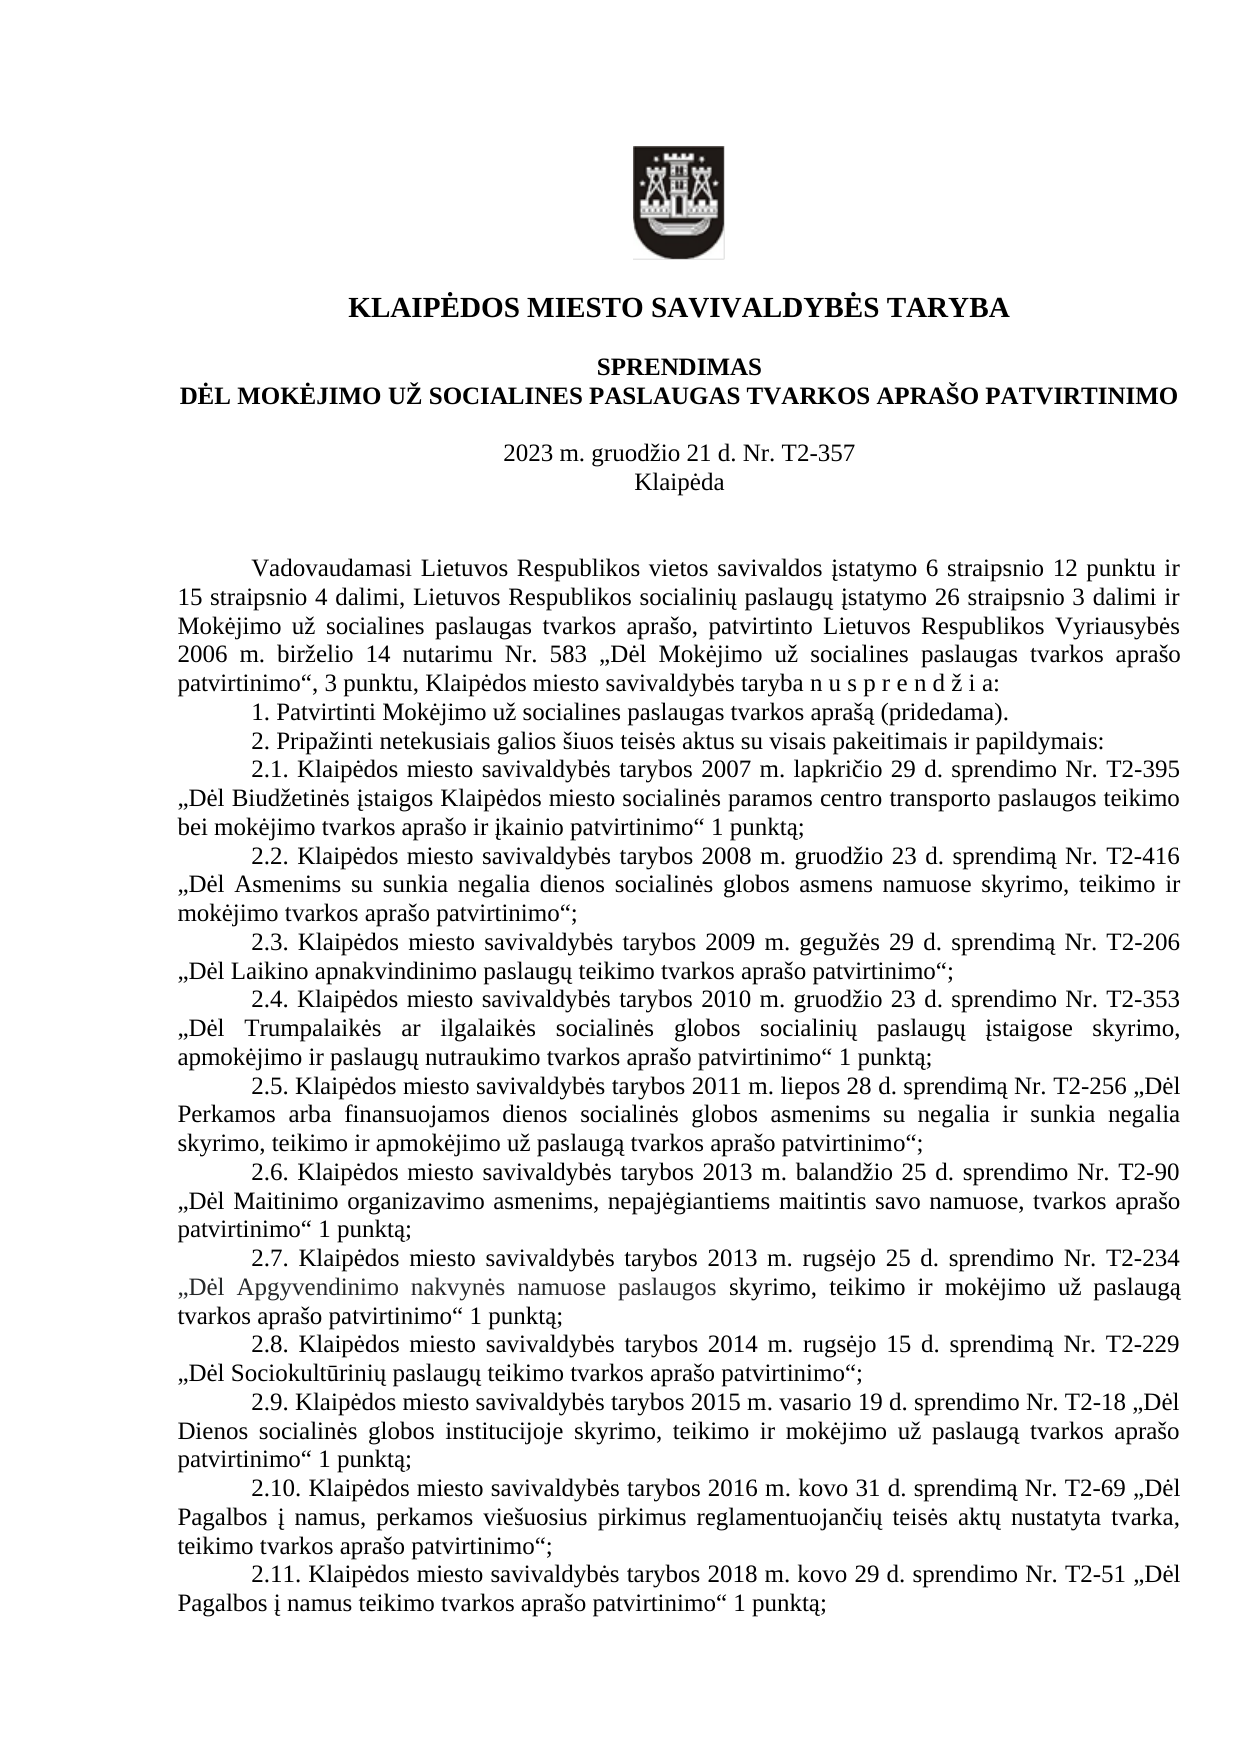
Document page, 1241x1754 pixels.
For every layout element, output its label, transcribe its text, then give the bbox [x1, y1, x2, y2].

text 2.4. Klaipėdos miesto savivaldybės tarybos 2010 m. gruodžio 23 d. sprendimo Nr. T2-353 „Dėl Trumpalaikės ar ilgalaikės socialinės globos socialinių paslaugų įstaigose skyrimo, apmokėjimo ir paslaugų nutraukimo tvarkos aprašo patvirtinimo“ 1 punktą; [177, 984, 1181, 1071]
text Klaipėda [177, 467, 1181, 496]
text 2.5. Klaipėdos miesto savivaldybės tarybos 2011 m. liepos 28 d. sprendimą Nr. T2-256 „Dėl Perkamos arba finansuojamos dienos socialinės globos asmenims su negalia ir sunkia negalia skyrimo, teikimo ir apmokėjimo už paslaugą tvarkos aprašo patvirtinimo“; [177, 1071, 1181, 1157]
text 2.3. Klaipėdos miesto savivaldybės tarybos 2009 m. gegužės 29 d. sprendimą Nr. T2-206 „Dėl Laikino apnakvindinimo paslaugų teikimo tvarkos aprašo patvirtinimo“; [177, 927, 1181, 984]
text 1. Patvirtinti Mokėjimo už socialines paslaugas tvarkos aprašą (pridedama). [251, 697, 1181, 726]
text KLAIPĖDOS MIESTO SAVIVALDYBĖS TARYBA [177, 290, 1181, 323]
text 2023 m. gruodžio 21 d. Nr. T2-357 [177, 438, 1181, 467]
text 2.9. Klaipėdos miesto savivaldybės tarybos 2015 m. vasario 19 d. sprendimo Nr. T2-18 „Dėl Dienos socialinės globos institucijoje skyrimo, teikimo ir mokėjimo už paslaugą tvarkos aprašo patvirtinimo“ 1 punktą; [177, 1387, 1181, 1473]
text 2.6. Klaipėdos miesto savivaldybės tarybos 2013 m. balandžio 25 d. sprendimo Nr. T2-90 „Dėl Maitinimo organizavimo asmenims, nepajėgiantiems maitintis savo namuose, tvarkos aprašo patvirtinimo“ 1 punktą; [177, 1157, 1181, 1243]
text 2.8. Klaipėdos miesto savivaldybės tarybos 2014 m. rugsėjo 15 d. sprendimą Nr. T2-229 „Dėl Sociokultūrinių paslaugų teikimo tvarkos aprašo patvirtinimo“; [177, 1329, 1181, 1387]
text 2.2. Klaipėdos miesto savivaldybės tarybos 2008 m. gruodžio 23 d. sprendimą Nr. T2-416 „Dėl Asmenims su sunkia negalia dienos socialinės globos asmens namuose skyrimo, teikimo ir mokėjimo tvarkos aprašo patvirtinimo“; [177, 841, 1181, 927]
text 2.10. Klaipėdos miesto savivaldybės tarybos 2016 m. kovo 31 d. sprendimą Nr. T2-69 „Dėl Pagalbos į namus, perkamos viešuosius pirkimus reglamentuojančių teisės aktų nustatyta tvarka, teikimo tvarkos aprašo patvirtinimo“; [177, 1473, 1181, 1559]
text 2.1. Klaipėdos miesto savivaldybės tarybos 2007 m. lapkričio 29 d. sprendimo Nr. T2-395 „Dėl Biudžetinės įstaigos Klaipėdos miesto socialinės paramos centro transporto paslaugos teikimo bei mokėjimo tvarkos aprašo ir įkainio patvirtinimo“ 1 punktą; [177, 754, 1181, 841]
text 2.11. Klaipėdos miesto savivaldybės tarybos 2018 m. kovo 29 d. sprendimo Nr. T2-51 „Dėl Pagalbos į namus teikimo tvarkos aprašo patvirtinimo“ 1 punktą; [177, 1559, 1181, 1617]
text 2. Pripažinti netekusiais galios šiuos teisės aktus su visais pakeitimais ir papildymais: [251, 726, 1181, 754]
text 2.7. Klaipėdos miesto savivaldybės tarybos 2013 m. rugsėjo 25 d. sprendimo Nr. T2-234 „Dėl Apgyvendinimo nakvynės namuose paslaugos skyrimo, teikimo ir mokėjimo už paslaugą tvarkos aprašo patvirtinimo“ 1 punktą; [177, 1243, 1181, 1329]
subtitle SPRENDIMAS [177, 352, 1181, 381]
text Vadovaudamasi Lietuvos Respublikos vietos savivaldos įstatymo 6 straipsnio 12 punktu ir 15 straipsnio 4 dalimi, Lietuvos Respublikos socialinių paslaugų įstatymo 26 straipsnio 3 dalimi ir Mokėjimo už socialines paslaugas tvarkos aprašo, patvirtinto Lietuvos Respublikos Vyriausybės 2006 m. birželio 14 nutarimu Nr. 583 „Dėl Mokėjimo už socialines paslaugas tvarkos aprašo patvirtinimo“, 3 punktu, Klaipėdos miesto savivaldybės taryba nusprendžia: [177, 553, 1181, 697]
text DĖL MOKĖJIMO UŽ SOCIALINES PASLAUGAS TVARKOS APRAŠO PATVIRTINIMO [177, 381, 1181, 409]
